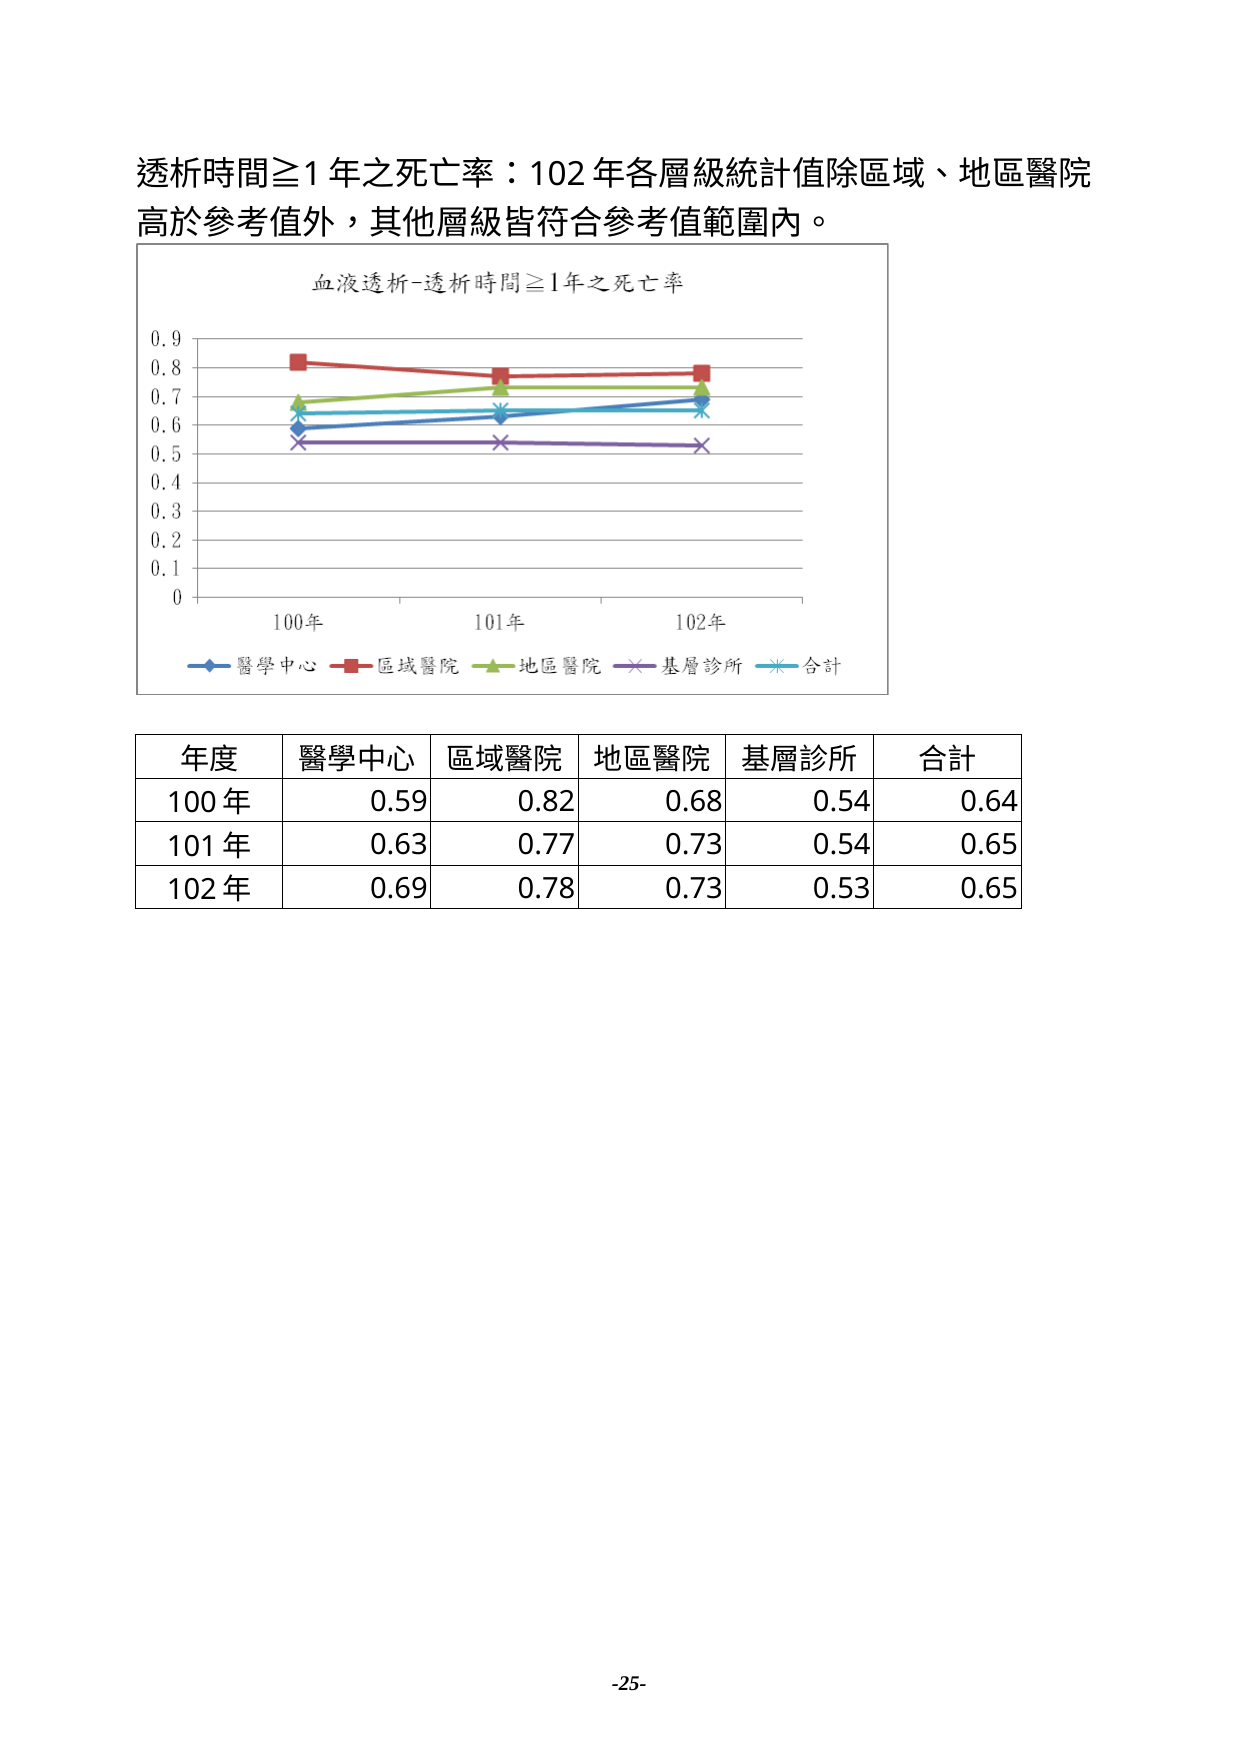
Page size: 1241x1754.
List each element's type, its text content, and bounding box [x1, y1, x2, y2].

table_cell 101年 [136, 822, 282, 864]
table_cell 0.73 [579, 866, 725, 908]
table_cell 100年 [136, 779, 282, 821]
table_header 區域醫院 [431, 735, 578, 778]
table_cell 0.54 [726, 822, 873, 864]
table_cell 102年 [136, 866, 282, 908]
table_cell 0.65 [874, 822, 1021, 864]
table_header 醫學中心 [283, 735, 430, 778]
table_cell 0.65 [874, 866, 1021, 908]
table_cell 0.82 [431, 779, 578, 821]
table_cell 0.73 [579, 822, 725, 864]
table_cell 0.69 [283, 866, 430, 908]
table_cell 0.77 [431, 822, 578, 864]
table_cell 0.59 [283, 779, 430, 821]
table_header 合計 [874, 735, 1021, 778]
table_cell 0.68 [579, 779, 725, 821]
table_cell 0.54 [726, 779, 873, 821]
table_header 地區醫院 [579, 735, 725, 778]
table_cell 0.53 [726, 866, 873, 908]
picture [136, 243, 889, 695]
table_cell 0.64 [874, 779, 1021, 821]
table_header 基層診所 [726, 735, 873, 778]
table_header 透析時間≧1年之死亡率：102年各層級統計值除區域、地區醫院 高於參考值外，其他層級皆符合參考值範圍內。 [136, 147, 1122, 244]
table_cell 0.63 [283, 822, 430, 864]
table_header 年度 [136, 735, 282, 778]
table_cell 0.78 [431, 866, 578, 908]
